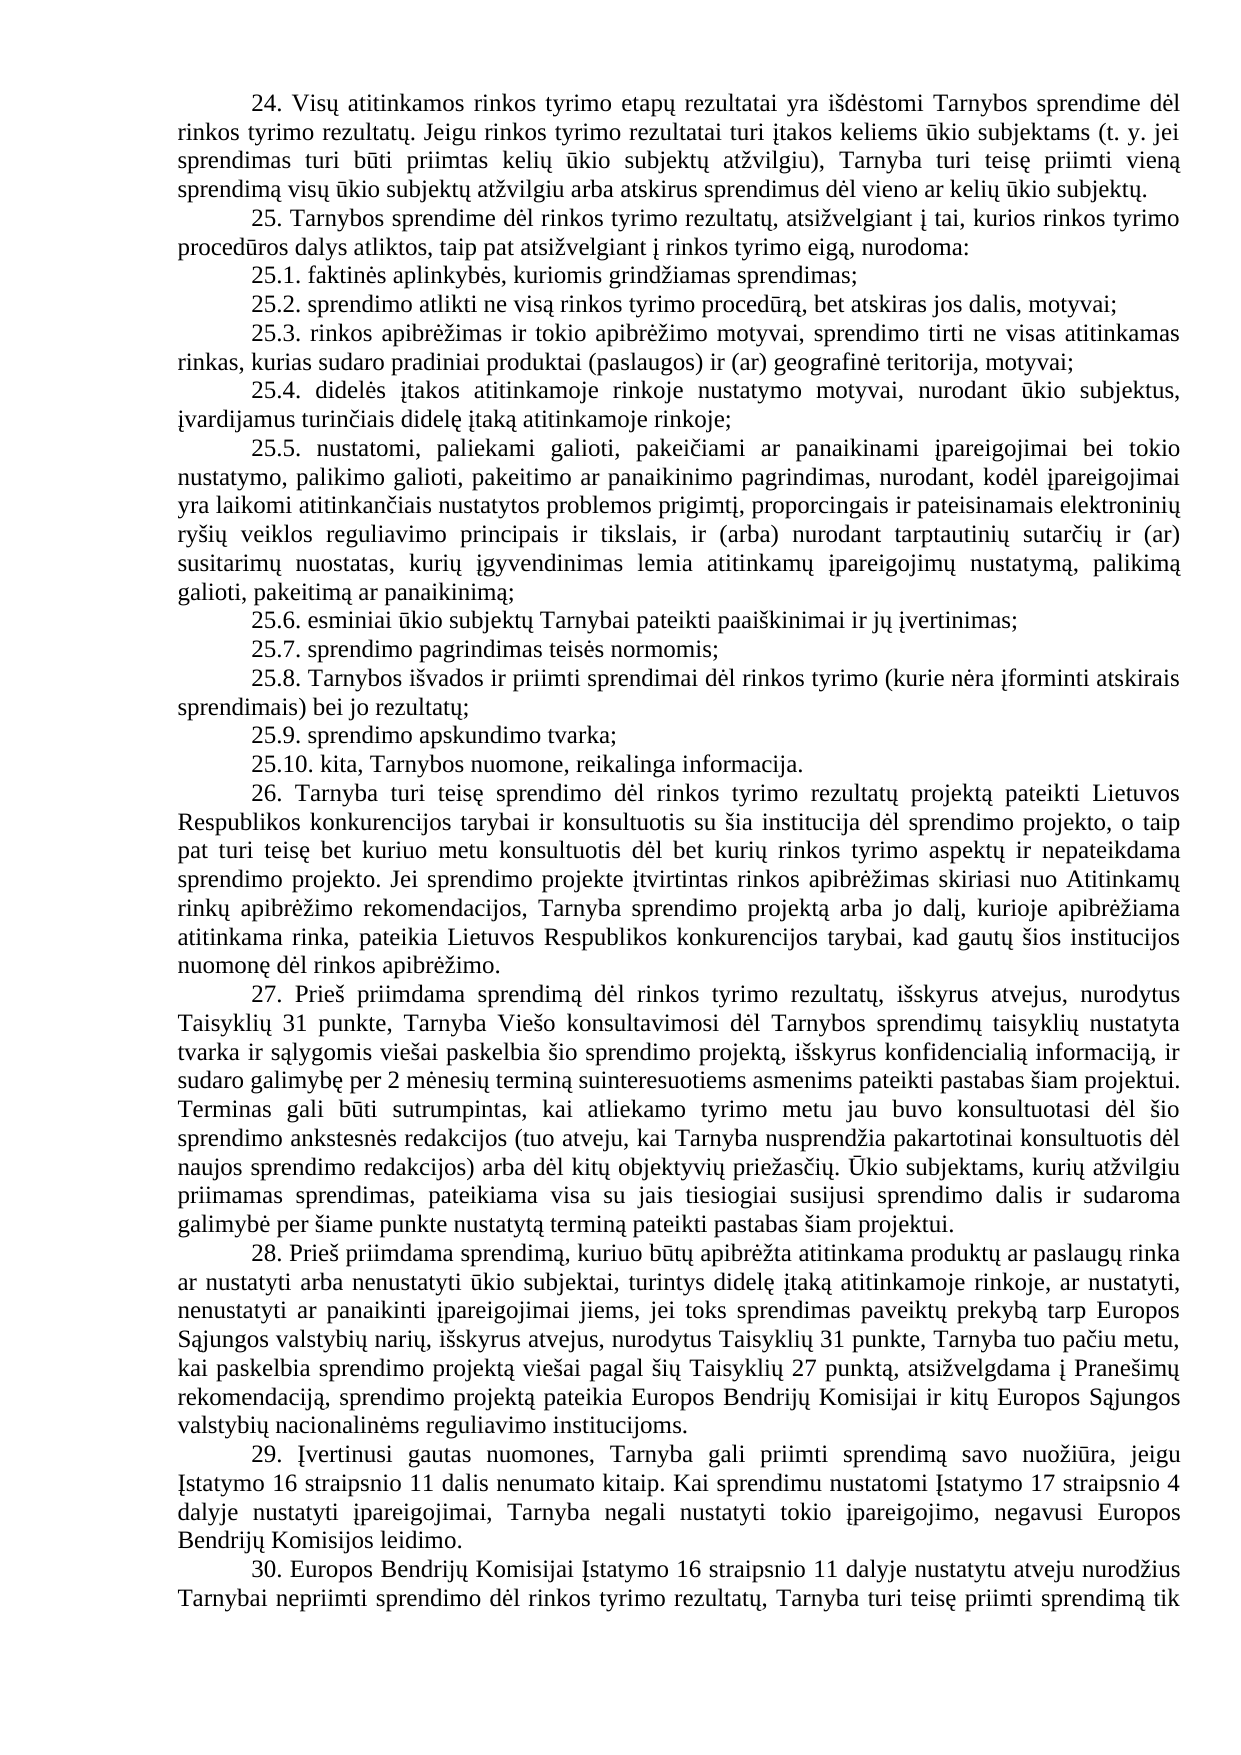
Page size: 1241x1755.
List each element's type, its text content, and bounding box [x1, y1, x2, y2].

text 30. Europos Bendrijų Komisijai Įstatymo 16 straipsnio 11 dalyje nustatytu atveju nurodžius Tarnybai nepriimti sprendimo dėl rinkos tyrimo rezultatų, Tarnyba turi teisę priimti sprendimą tik [177, 1554, 1181, 1612]
text 25.1. faktinės aplinkybės, kuriomis grindžiamas sprendimas; [177, 260, 1181, 289]
text 25.10. kita, Tarnybos nuomone, reikalinga informacija. [177, 749, 1181, 778]
text 25. Tarnybos sprendime dėl rinkos tyrimo rezultatų, atsižvelgiant į tai, kurios rinkos tyrimo procedūros dalys atliktos, taip pat atsižvelgiant į rinkos tyrimo eigą, nurodoma: [177, 203, 1181, 260]
text 25.3. rinkos apibrėžimas ir tokio apibrėžimo motyvai, sprendimo tirti ne visas atitinkamas rinkas, kurias sudaro pradiniai produktai (paslaugos) ir (ar) geografinė teritorija, motyvai; [177, 318, 1181, 375]
text 27. Prieš priimdama sprendimą dėl rinkos tyrimo rezultatų, išskyrus atvejus, nurodytus Taisyklių 31 punkte, Tarnyba Viešo konsultavimosi dėl Tarnybos sprendimų taisyklių nustatyta tvarka ir sąlygomis viešai paskelbia šio sprendimo projektą, išskyrus konfidencialią informaciją, ir sudaro galimybę per 2 mėnesių terminą suinteresuotiems asmenims pateikti pastabas šiam projektui. Terminas gali būti sutrumpintas, kai atliekamo tyrimo metu jau buvo konsultuotasi dėl šio sprendimo ankstesnės redakcijos (tuo atveju, kai Tarnyba nusprendžia pakartotinai konsultuotis dėl naujos sprendimo redakcijos) arba dėl kitų objektyvių priežasčių. Ūkio subjektams, kurių atžvilgiu priimamas sprendimas, pateikiama visa su jais tiesiogiai susijusi sprendimo dalis ir sudaroma galimybė per šiame punkte nustatytą terminą pateikti pastabas šiam projektui. [177, 979, 1181, 1238]
text 25.5. nustatomi, paliekami galioti, pakeičiami ar panaikinami įpareigojimai bei tokio nustatymo, palikimo galioti, pakeitimo ar panaikinimo pagrindimas, nurodant, kodėl įpareigojimai yra laikomi atitinkančiais nustatytos problemos prigimtį, proporcingais ir pateisinamais elektroninių ryšių veiklos reguliavimo principais ir tikslais, ir (arba) nurodant tarptautinių sutarčių ir (ar) susitarimų nuostatas, kurių įgyvendinimas lemia atitinkamų įpareigojimų nustatymą, palikimą galioti, pakeitimą ar panaikinimą; [177, 433, 1181, 605]
text 25.4. didelės įtakos atitinkamoje rinkoje nustatymo motyvai, nurodant ūkio subjektus, įvardijamus turinčiais didelę įtaką atitinkamoje rinkoje; [177, 375, 1181, 433]
text 25.6. esminiai ūkio subjektų Tarnybai pateikti paaiškinimai ir jų įvertinimas; [177, 605, 1181, 634]
text 28. Prieš priimdama sprendimą, kuriuo būtų apibrėžta atitinkama produktų ar paslaugų rinka ar nustatyti arba nenustatyti ūkio subjektai, turintys didelę įtaką atitinkamoje rinkoje, ar nustatyti, nenustatyti ar panaikinti įpareigojimai jiems, jei toks sprendimas paveiktų prekybą tarp Europos Sąjungos valstybių narių, išskyrus atvejus, nurodytus Taisyklių 31 punkte, Tarnyba tuo pačiu metu, kai paskelbia sprendimo projektą viešai pagal šių Taisyklių 27 punktą, atsižvelgdama į Pranešimų rekomendaciją, sprendimo projektą pateikia Europos Bendrijų Komisijai ir kitų Europos Sąjungos valstybių nacionalinėms reguliavimo institucijoms. [177, 1238, 1181, 1439]
text 25.8. Tarnybos išvados ir priimti sprendimai dėl rinkos tyrimo (kurie nėra įforminti atskirais sprendimais) bei jo rezultatų; [177, 663, 1181, 720]
text 25.7. sprendimo pagrindimas teisės normomis; [177, 634, 1181, 663]
text 25.2. sprendimo atlikti ne visą rinkos tyrimo procedūrą, bet atskiras jos dalis, motyvai; [177, 289, 1181, 318]
text 24. Visų atitinkamos rinkos tyrimo etapų rezultatai yra išdėstomi Tarnybos sprendime dėl rinkos tyrimo rezultatų. Jeigu rinkos tyrimo rezultatai turi įtakos keliems ūkio subjektams (t. y. jei sprendimas turi būti priimtas kelių ūkio subjektų atžvilgiu), Tarnyba turi teisę priimti vieną sprendimą visų ūkio subjektų atžvilgiu arba atskirus sprendimus dėl vieno ar kelių ūkio subjektų. [177, 88, 1181, 203]
text 25.9. sprendimo apskundimo tvarka; [177, 720, 1181, 749]
text 26. Tarnyba turi teisę sprendimo dėl rinkos tyrimo rezultatų projektą pateikti Lietuvos Respublikos konkurencijos tarybai ir konsultuotis su šia institucija dėl sprendimo projekto, o taip pat turi teisę bet kuriuo metu konsultuotis dėl bet kurių rinkos tyrimo aspektų ir nepateikdama sprendimo projekto. Jei sprendimo projekte įtvirtintas rinkos apibrėžimas skiriasi nuo Atitinkamų rinkų apibrėžimo rekomendacijos, Tarnyba sprendimo projektą arba jo dalį, kurioje apibrėžiama atitinkama rinka, pateikia Lietuvos Respublikos konkurencijos tarybai, kad gautų šios institucijos nuomonę dėl rinkos apibrėžimo. [177, 778, 1181, 979]
text 29. Įvertinusi gautas nuomones, Tarnyba gali priimti sprendimą savo nuožiūra, jeigu Įstatymo 16 straipsnio 11 dalis nenumato kitaip. Kai sprendimu nustatomi Įstatymo 17 straipsnio 4 dalyje nustatyti įpareigojimai, Tarnyba negali nustatyti tokio įpareigojimo, negavusi Europos Bendrijų Komisijos leidimo. [177, 1439, 1181, 1554]
